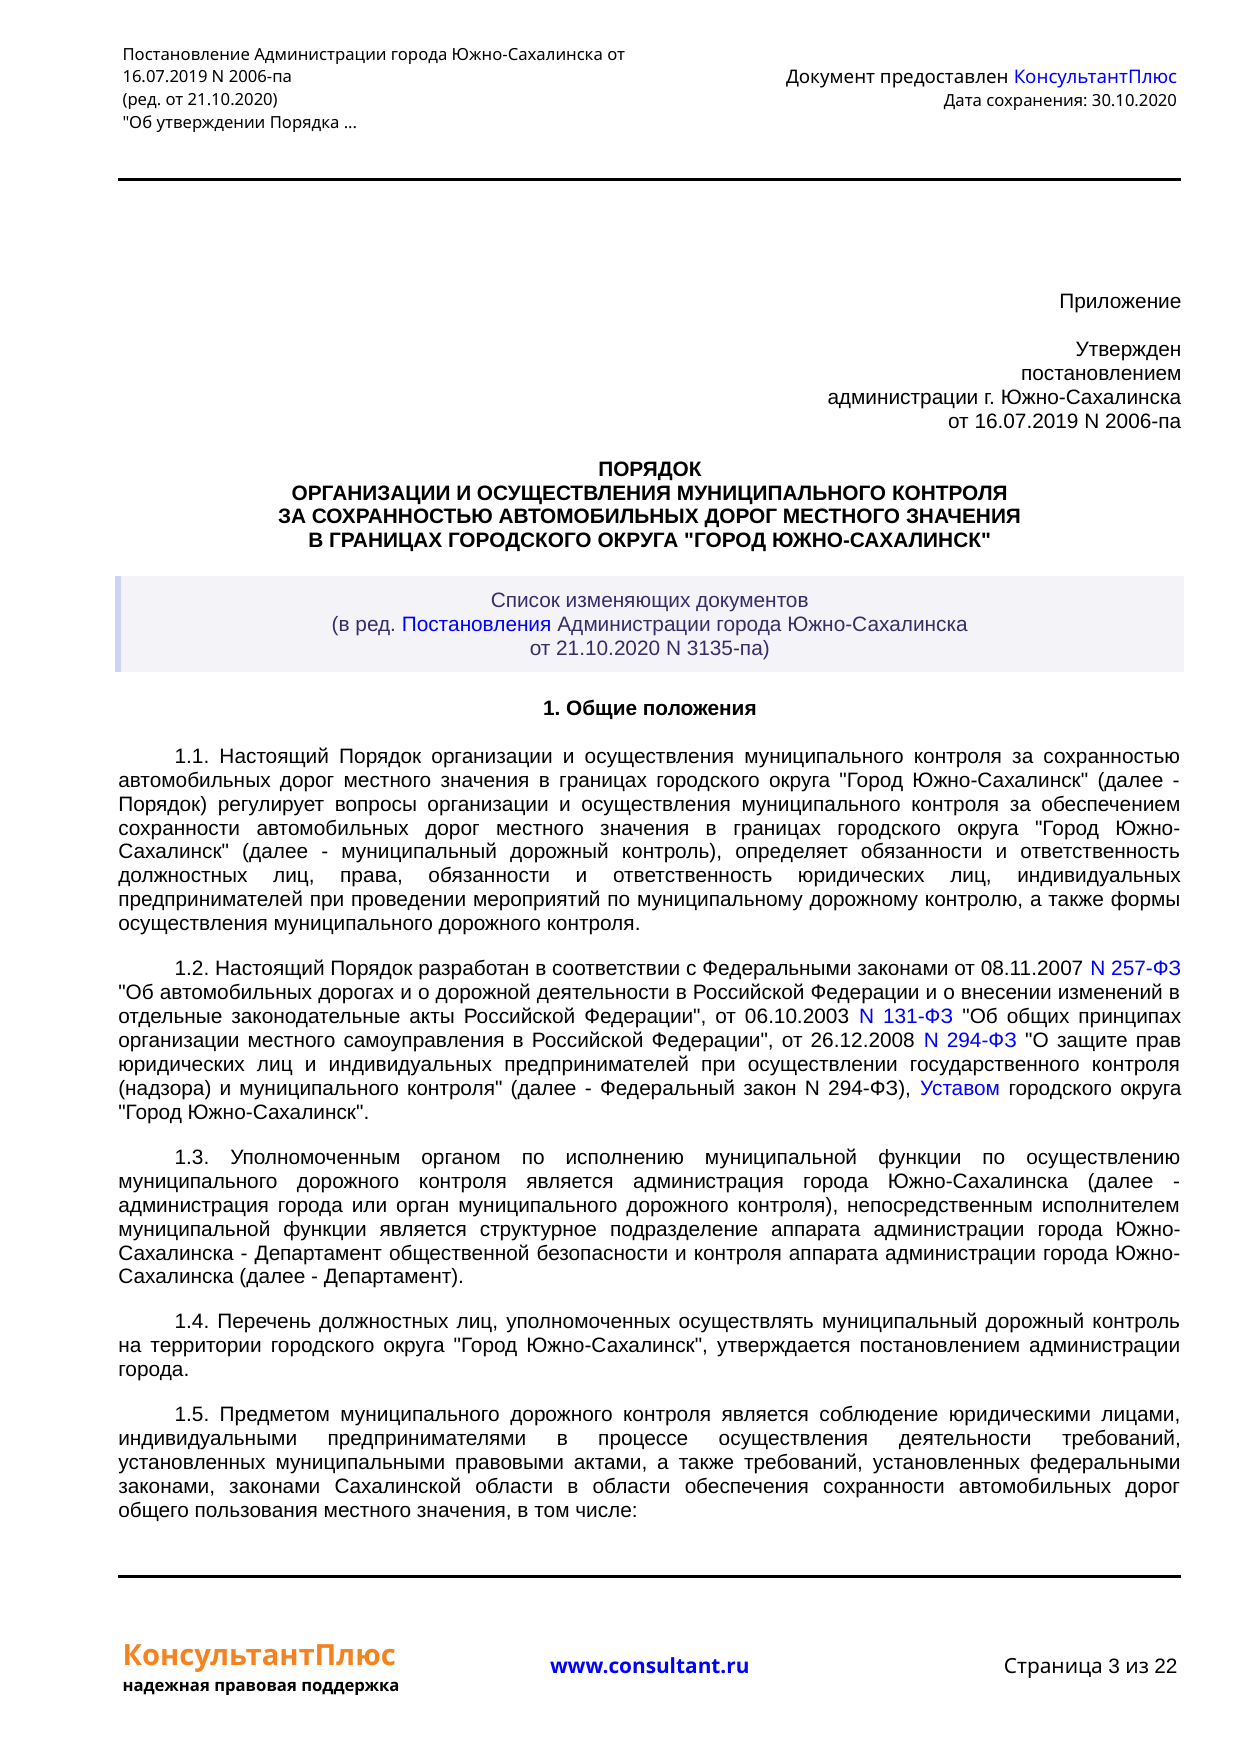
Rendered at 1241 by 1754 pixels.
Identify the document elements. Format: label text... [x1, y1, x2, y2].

title ОРГАНИЗАЦИИ И ОСУЩЕСТВЛЕНИЯ МУНИЦИПАЛЬНОГО КОНТРОЛЯ [118, 480, 1181, 504]
title ПОРЯДОК [118, 456, 1181, 480]
text 1.5. Предметом муниципального дорожного контроля является соблюдение юридическими лицами, индивидуальными предпринимателями в процессе осуществления деятельности требований, установленных муниципальными правовыми актами, а также требований, установленных федеральными законами, законами Сахалинской области в области обеспечения сохранности автомобильных дорог общего пользования местного значения, в том числе: [118, 1402, 1181, 1522]
text 1.4. Перечень должностных лиц, уполномоченных осуществлять муниципальный дорожный контроль на территории городского округа "Город Южно-Сахалинск", утверждается постановлением администрации города. [118, 1309, 1181, 1381]
table_header Список изменяющих документов (в ред. Постановления Администрации города Южно-Сахалинска от 21.10.2020 N 3135-па) [121, 576, 1178, 672]
subtitle Приложение [118, 289, 1181, 313]
title ЗА СОХРАННОСТЬЮ АВТОМОБИЛЬНЫХ ДОРОГ МЕСТНОГО ЗНАЧЕНИЯ [118, 504, 1181, 528]
title 1. Общие положения [118, 696, 1181, 719]
text от 16.07.2019 N 2006-па [118, 408, 1181, 432]
text 1.2. Настоящий Порядок разработан в соответствии с Федеральными законами от 08.11.2007 N 257-ФЗ "Об автомобильных дорогах и о дорожной деятельности в Российской Федерации и о внесении изменений в отдельные законодательные акты Российской Федерации", от 06.10.2003 N 131-ФЗ "Об общих принципах организации местного самоуправления в Российской Федерации", от 26.12.2008 N 294-ФЗ "О защите прав юридических лиц и индивидуальных предпринимателей при осуществлении государственного контроля (надзора) и муниципального контроля" (далее - Федеральный закон N 294-ФЗ), Уставом городского округа "Город Южно-Сахалинск". [118, 956, 1181, 1124]
text постановлением [118, 361, 1181, 384]
text 1.1. Настоящий Порядок организации и осуществления муниципального контроля за сохранностью автомобильных дорог местного значения в границах городского округа "Город Южно-Сахалинск" (далее - Порядок) регулирует вопросы организации и осуществления муниципального контроля за обеспечением сохранности автомобильных дорог местного значения в границах городского округа "Город Южно-Сахалинск" (далее - муниципальный дорожный контроль), определяет обязанности и ответственность должностных лиц, права, обязанности и ответственность юридических лиц, индивидуальных предпринимателей при проведении мероприятий по муниципальному дорожному контролю, а также формы осуществления муниципального дорожного контроля. [118, 743, 1181, 935]
text Утвержден [118, 337, 1181, 361]
title В ГРАНИЦАХ ГОРОДСКОГО ОКРУГА "ГОРОД ЮЖНО-САХАЛИНСК" [118, 528, 1181, 552]
text администрации г. Южно-Сахалинска [118, 384, 1181, 408]
text 1.3. Уполномоченным органом по исполнению муниципальной функции по осуществлению муниципального дорожного контроля является администрация города Южно-Сахалинска (далее - администрация города или орган муниципального дорожного контроля), непосредственным исполнителем муниципальной функции является структурное подразделение аппарата администрации города Южно-Сахалинска - Департамент общественной безопасности и контроля аппарата администрации города Южно-Сахалинска (далее - Департамент). [118, 1144, 1181, 1288]
